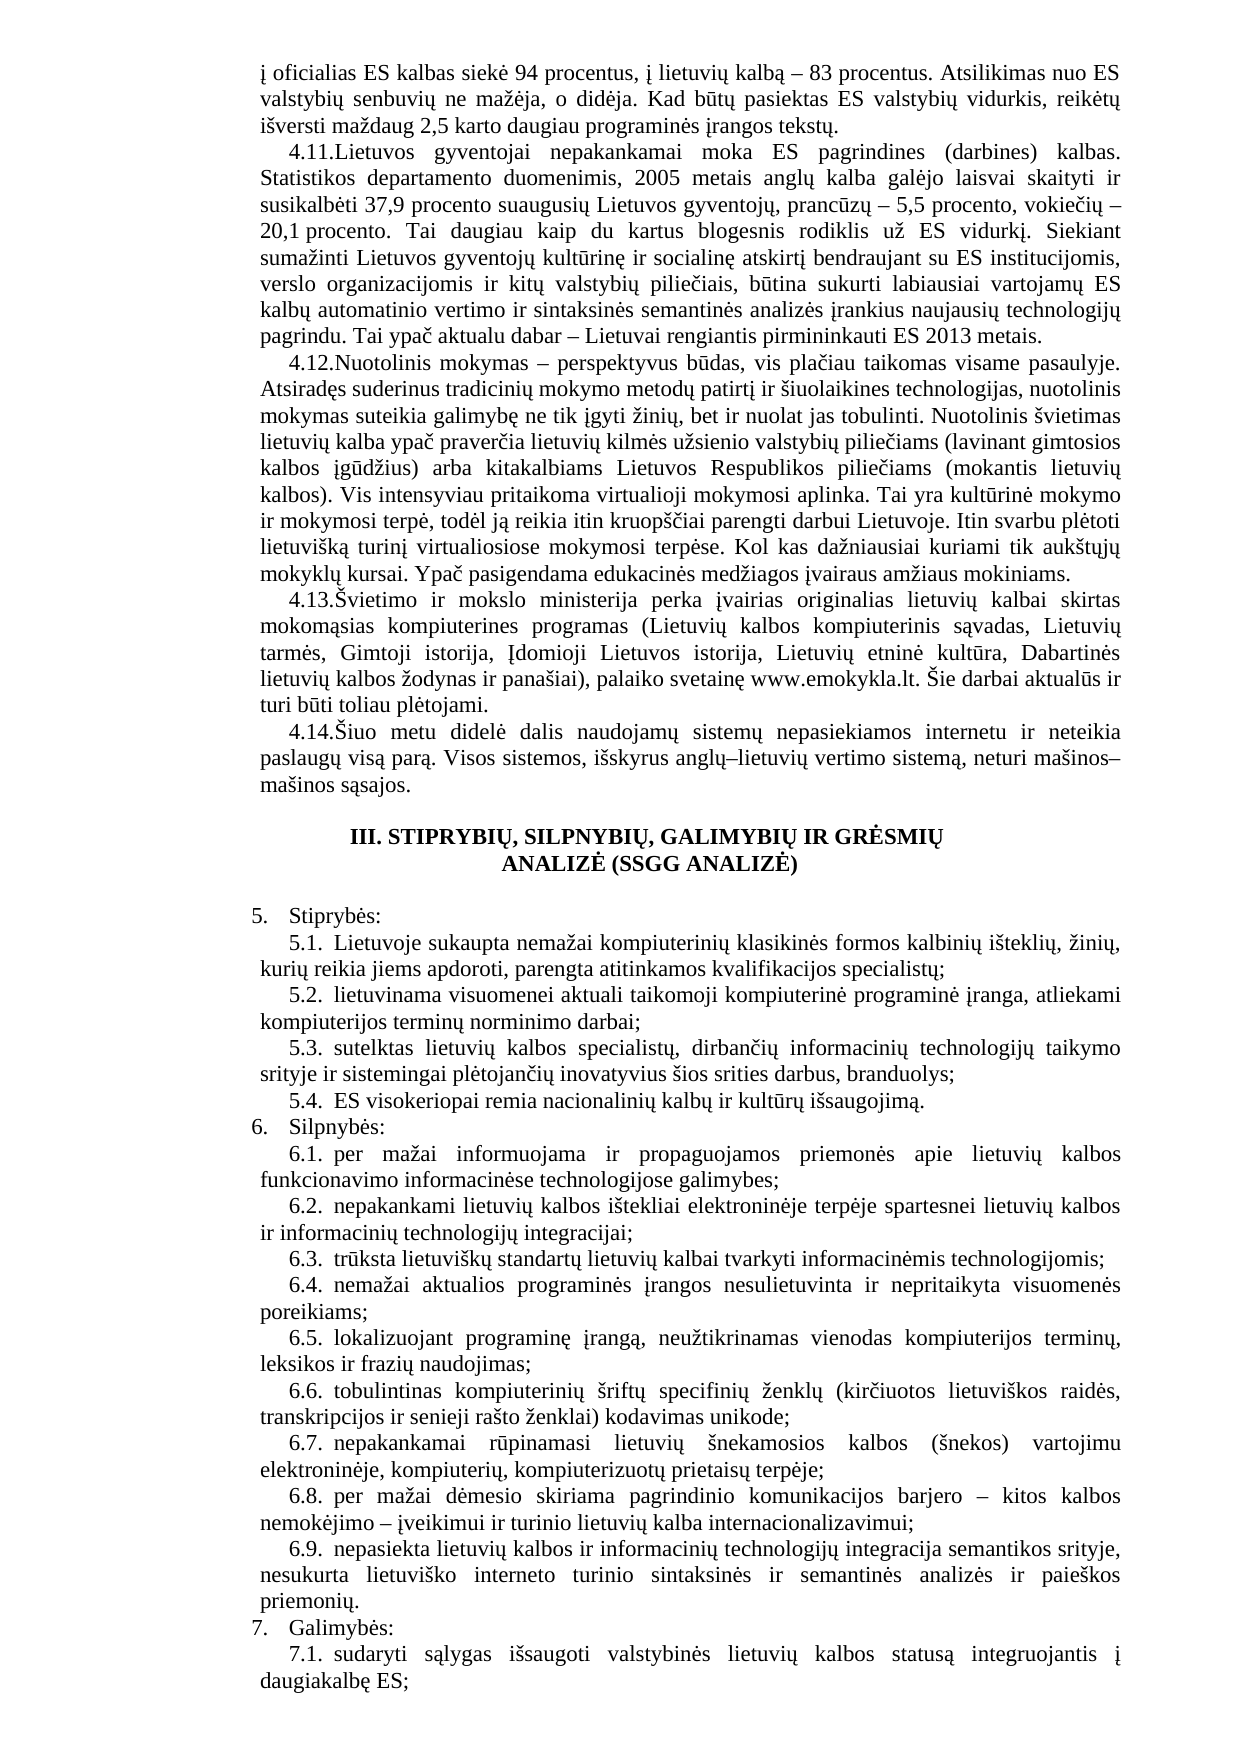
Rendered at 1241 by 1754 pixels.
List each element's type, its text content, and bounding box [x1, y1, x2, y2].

list Šiuo metu didelė dalis naudojamų sistemų nepasiekiamos internetu ir neteikia paslaugų visą parą. Visos sistemos, išskyrus anglų–lietuvių vertimo sistemą, neturi mašinos–mašinos sąsajos. [215, 718, 1122, 797]
list Silpnybės: [177, 1113, 1122, 1139]
list Nuotolinis mokymas – perspektyvus būdas, vis plačiau taikomas visame pasaulyje. Atsiradęs suderinus tradicinių mokymo metodų patirtį ir šiuolaikines technologijas, nuotolinis mokymas suteikia galimybę ne tik įgyti žinių, bet ir nuolat jas tobulinti. Nuotolinis švietimas lietuvių kalba ypač praverčia lietuvių kilmės užsienio valstybių piliečiams (lavinant gimtosios kalbos įgūdžius) arba kitakalbiams Lietuvos Respublikos piliečiams (mokantis lietuvių kalbos). Vis intensyviau pritaikoma virtualioji mokymosi aplinka. Tai yra kultūrinė mokymo ir mokymosi terpė, todėl ją reikia itin kruopščiai parengti darbui Lietuvoje. Itin svarbu plėtoti lietuvišką turinį virtualiosiose mokymosi terpėse. Kol kas dažniausiai kuriami tik aukštųjų mokyklų kursai. Ypač pasigendama edukacinės medžiagos įvairaus amžiaus mokiniams. [215, 349, 1122, 586]
list per mažai dėmesio skiriama pagrindinio komunikacijos barjero – kitos kalbos nemokėjimo – įveikimui ir turinio lietuvių kalba internacionalizavimui; [215, 1482, 1122, 1535]
list sudaryti sąlygas išsaugoti valstybinės lietuvių kalbos statusą integruojantis į daugiakalbę ES; [215, 1640, 1122, 1693]
list lietuvinama visuomenei aktuali taikomoji kompiuterinė programinė įranga, atliekami kompiuterijos terminų norminimo darbai; [215, 981, 1122, 1034]
subtitle Stiprybės: [177, 902, 1122, 929]
list Švietimo ir mokslo ministerija perka įvairias originalias lietuvių kalbai skirtas mokomąsias kompiuterines programas (Lietuvių kalbos kompiuterinis sąvadas, Lietuvių tarmės, Gimtoji istorija, Įdomioji Lietuvos istorija, Lietuvių etninė kultūra, Dabartinės lietuvių kalbos žodynas ir panašiai), palaiko svetainę www.emokykla.lt. Šie darbai aktualūs ir turi būti toliau plėtojami. [215, 586, 1122, 718]
list lokalizuojant programinę įrangą, neužtikrinamas vienodas kompiuterijos terminų, leksikos ir frazių naudojimas; [215, 1324, 1122, 1377]
list per mažai informuojama ir propaguojamos priemonės apie lietuvių kalbos funkcionavimo informacinėse technologijose galimybes; [215, 1139, 1122, 1192]
list nepakankamai rūpinamasi lietuvių šnekamosios kalbos (šnekos) vartojimu elektroninėje, kompiuterių, kompiuterizuotų prietaisų terpėje; [215, 1429, 1122, 1482]
list nemažai aktualios programinės įrangos nesulietuvinta ir nepritaikyta visuomenės poreikiams; [215, 1271, 1122, 1324]
list ES visokeriopai remia nacionalinių kalbų ir kultūrų išsaugojimą. [215, 1087, 1122, 1113]
list Galimybės: [177, 1614, 1122, 1640]
text III. STIPRYBIŲ, SILPNYBIŲ, GALIMYBIŲ IR GRĖSMIŲ ANALIZĖ (SSGG ANALIZĖ) [177, 823, 1122, 876]
list tobulintinas kompiuterinių šriftų specifinių ženklų (kirčiuotos lietuviškos raidės, transkripcijos ir senieji rašto ženklai) kodavimas unikode; [215, 1377, 1122, 1429]
list Lietuvoje sukaupta nemažai kompiuterinių klasikinės formos kalbinių išteklių, žinių, kurių reikia jiems apdoroti, parengta atitinkamos kvalifikacijos specialistų; [215, 929, 1122, 981]
list nepasiekta lietuvių kalbos ir informacinių technologijų integracija semantikos srityje, nesukurta lietuviško interneto turinio sintaksinės ir semantinės analizės ir paieškos priemonių. [215, 1535, 1122, 1614]
list į oficialias ES kalbas siekė 94 procentus, į lietuvių kalbą – 83 procentus. Atsilikimas nuo ES valstybių senbuvių ne mažėja, o didėja. Kad būtų pasiektas ES valstybių vidurkis, reikėtų išversti maždaug 2,5 karto daugiau programinės įrangos tekstų. [215, 59, 1122, 138]
list nepakankami lietuvių kalbos ištekliai elektroninėje terpėje spartesnei lietuvių kalbos ir informacinių technologijų integracijai; [215, 1192, 1122, 1245]
list sutelktas lietuvių kalbos specialistų, dirbančių informacinių technologijų taikymo srityje ir sistemingai plėtojančių inovatyvius šios srities darbus, branduolys; [215, 1034, 1122, 1087]
list trūksta lietuviškų standartų lietuvių kalbai tvarkyti informacinėmis technologijomis; [215, 1245, 1122, 1271]
list Lietuvos gyventojai nepakankamai moka ES pagrindines (darbines) kalbas. Statistikos departamento duomenimis, 2005 metais anglų kalba galėjo laisvai skaityti ir susikalbėti 37,9 procento suaugusių Lietuvos gyventojų, prancūzų – 5,5 procento, vokiečių – 20,1 procento. Tai daugiau kaip du kartus blogesnis rodiklis už ES vidurkį. Siekiant sumažinti Lietuvos gyventojų kultūrinę ir socialinę atskirtį bendraujant su ES institucijomis, verslo organizacijomis ir kitų valstybių piliečiais, būtina sukurti labiausiai vartojamų ES kalbų automatinio vertimo ir sintaksinės semantinės analizės įrankius naujausių technologijų pagrindu. Tai ypač aktualu dabar – Lietuvai rengiantis pirmininkauti ES 2013 metais. [215, 138, 1122, 349]
